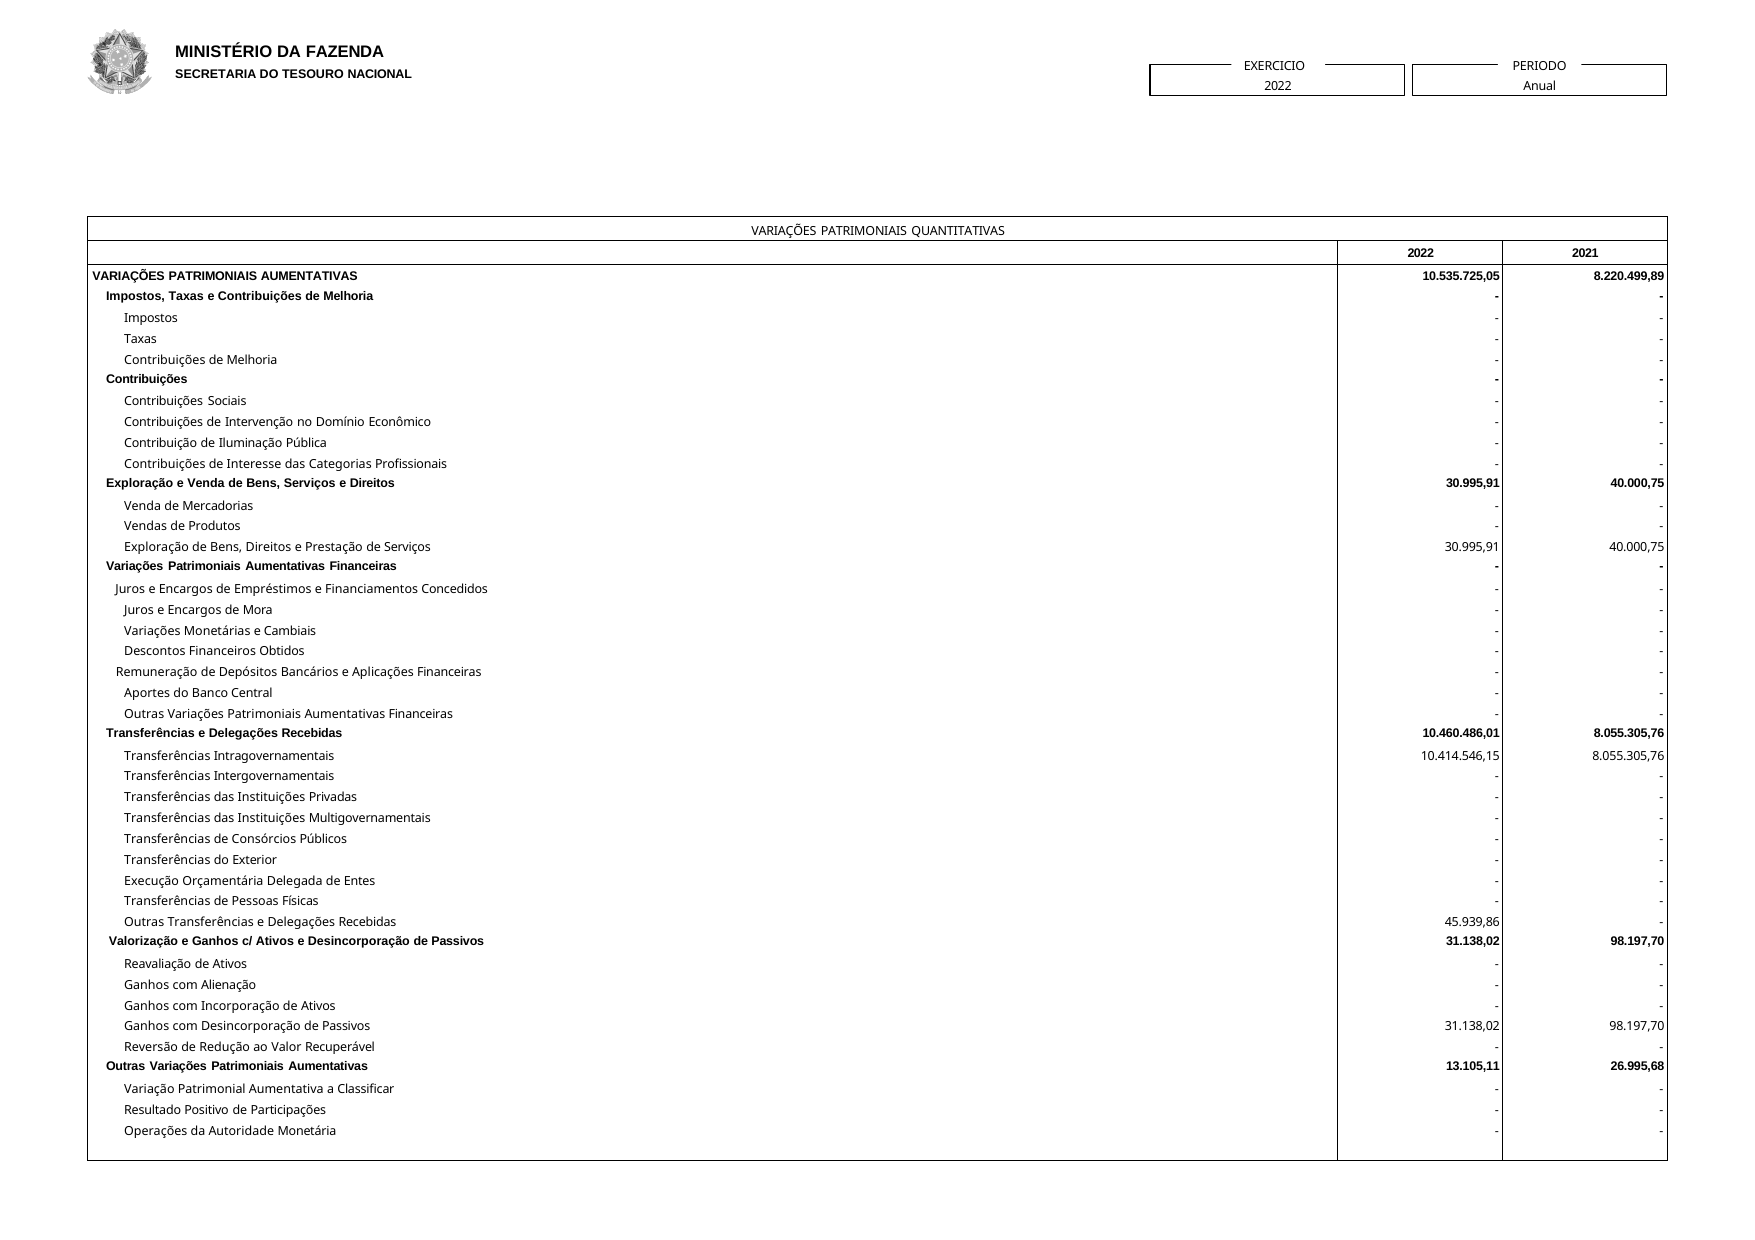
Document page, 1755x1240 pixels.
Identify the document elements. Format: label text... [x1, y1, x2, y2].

table_cell - [1338, 806, 1502, 827]
table_cell - [1338, 598, 1502, 618]
table_cell - [1338, 389, 1502, 410]
table_cell - [1503, 514, 1667, 535]
table_cell [88, 241, 1337, 264]
table_cell Transferências do Exterior [88, 848, 1337, 868]
table_cell 31.138,02 [1338, 1014, 1502, 1035]
table_cell Operações da Autoridade Monetária [88, 1119, 1337, 1159]
table_cell - [1338, 869, 1502, 889]
table_cell Aportes do Banco Central [88, 681, 1337, 702]
table_cell Impostos, Taxas e Contribuições de Melhoria [88, 285, 1337, 306]
table_cell - [1503, 306, 1667, 327]
table_cell Reavaliação de Ativos [88, 952, 1337, 973]
table_cell - [1503, 639, 1667, 660]
table_cell Exploração de Bens, Direitos e Prestação de Serviços [88, 535, 1337, 556]
table_cell - [1503, 869, 1667, 889]
table_cell - [1503, 910, 1667, 931]
table_cell Juros e Encargos de Empréstimos e Financiamentos Concedidos [88, 577, 1337, 598]
table_cell 13.105,11 [1338, 1056, 1502, 1077]
table_cell 10.460.486,01 [1338, 723, 1502, 743]
table_cell Contribuições de Intervenção no Domínio Econômico [88, 410, 1337, 431]
table_cell - [1503, 660, 1667, 681]
table_cell - [1503, 389, 1667, 410]
table_cell - [1338, 1098, 1502, 1118]
table_cell - [1338, 452, 1502, 473]
table_cell - [1503, 681, 1667, 702]
table_cell - [1503, 348, 1667, 368]
table_cell - [1338, 514, 1502, 535]
table_cell Ganhos com Desincorporação de Passivos [88, 1014, 1337, 1035]
table_cell Transferências Intergovernamentais [88, 764, 1337, 785]
table_cell Ganhos com Alienação [88, 973, 1337, 993]
table_cell - [1338, 827, 1502, 848]
table_cell Execução Orçamentária Delegada de Entes [88, 869, 1337, 889]
table_cell - [1503, 619, 1667, 639]
table_cell - [1503, 1077, 1667, 1098]
table_cell - [1503, 494, 1667, 514]
table_cell - [1338, 994, 1502, 1014]
table_cell - [1338, 785, 1502, 806]
table_cell - [1338, 619, 1502, 639]
table_cell - [1503, 410, 1667, 431]
table_cell Remuneração de Depósitos Bancários e Aplicações Financeiras [88, 660, 1337, 681]
table_cell - [1503, 848, 1667, 868]
table_cell - [1503, 994, 1667, 1014]
table_cell - [1503, 369, 1667, 389]
table_cell 40.000,75 [1503, 535, 1667, 556]
table_cell 98.197,70 [1503, 1014, 1667, 1035]
table_cell Variação Patrimonial Aumentativa a Classificar [88, 1077, 1337, 1098]
table_cell - [1503, 889, 1667, 910]
table_cell - [1338, 577, 1502, 598]
table_header VARIAÇÕES PATRIMONIAIS QUANTITATIVAS [88, 217, 1667, 240]
table_cell - [1503, 598, 1667, 618]
table_cell - [1338, 639, 1502, 660]
table_cell Contribuição de Iluminação Pública [88, 431, 1337, 452]
table_cell Outras Variações Patrimoniais Aumentativas Financeiras [88, 702, 1337, 723]
table_cell Reversão de Redução ao Valor Recuperável [88, 1035, 1337, 1056]
table_cell Impostos [88, 306, 1337, 327]
table_cell - [1503, 327, 1667, 348]
table_cell Transferências das Instituições Multigovernamentais [88, 806, 1337, 827]
table_cell Transferências Intragovernamentais [88, 744, 1337, 764]
table_cell Transferências de Pessoas Físicas [88, 889, 1337, 910]
table_cell 26.995,68 [1503, 1056, 1667, 1077]
table_cell - [1338, 369, 1502, 389]
table_cell Outras Transferências e Delegações Recebidas [88, 910, 1337, 931]
table_cell 31.138,02 [1338, 931, 1502, 952]
table_cell Vendas de Produtos [88, 514, 1337, 535]
table_cell 98.197,70 [1503, 931, 1667, 952]
table_cell Juros e Encargos de Mora [88, 598, 1337, 618]
table_cell Taxas [88, 327, 1337, 348]
table_cell Resultado Positivo de Participações [88, 1098, 1337, 1118]
table_cell Ganhos com Incorporação de Ativos [88, 994, 1337, 1014]
table_cell Variações Monetárias e Cambiais [88, 619, 1337, 639]
table_cell - [1503, 785, 1667, 806]
table_cell - [1503, 1035, 1667, 1056]
table_cell 45.939,86 [1338, 910, 1502, 931]
table_cell - [1338, 973, 1502, 993]
table_cell 10.535.725,05 [1338, 265, 1502, 285]
table_cell Contribuições Sociais [88, 389, 1337, 410]
table_cell - [1338, 494, 1502, 514]
table_cell - [1338, 952, 1502, 973]
table_cell - [1503, 577, 1667, 598]
table_cell VARIAÇÕES PATRIMONIAIS AUMENTATIVAS [88, 265, 1337, 285]
table_cell - [1338, 431, 1502, 452]
table_cell 8.055.305,76 [1503, 744, 1667, 764]
table_cell - [1503, 556, 1667, 577]
table_cell 40.000,75 [1503, 473, 1667, 493]
table_cell - [1503, 1119, 1667, 1159]
table_cell - [1338, 889, 1502, 910]
table_cell Exploração e Venda de Bens, Serviços e Direitos [88, 473, 1337, 493]
table_cell Valorização e Ganhos c/ Ativos e Desincorporação de Passivos [88, 931, 1337, 952]
table_cell - [1338, 764, 1502, 785]
table_cell - [1503, 973, 1667, 993]
table_cell - [1338, 1077, 1502, 1098]
table_cell Variações Patrimoniais Aumentativas Financeiras [88, 556, 1337, 577]
table_cell - [1338, 660, 1502, 681]
table_cell - [1503, 827, 1667, 848]
table_cell 30.995,91 [1338, 473, 1502, 493]
table_cell 2022 [1338, 241, 1502, 264]
table_cell - [1503, 285, 1667, 306]
table_cell Contribuições de Melhoria [88, 348, 1337, 368]
table_cell - [1338, 285, 1502, 306]
table_cell - [1338, 327, 1502, 348]
table_cell - [1503, 452, 1667, 473]
table_cell - [1338, 556, 1502, 577]
table_cell Transferências de Consórcios Públicos [88, 827, 1337, 848]
table_cell - [1503, 764, 1667, 785]
table_cell Descontos Financeiros Obtidos [88, 639, 1337, 660]
table_cell - [1338, 848, 1502, 868]
table_cell - [1338, 410, 1502, 431]
table_cell - [1503, 1098, 1667, 1118]
table_cell 30.995,91 [1338, 535, 1502, 556]
table_cell Contribuições [88, 369, 1337, 389]
table_cell - [1503, 702, 1667, 723]
table_cell - [1503, 431, 1667, 452]
table_cell Contribuições de Interesse das Categorias Profissionais [88, 452, 1337, 473]
table_cell 10.414.546,15 [1338, 744, 1502, 764]
table_cell - [1338, 681, 1502, 702]
table_cell 8.055.305,76 [1503, 723, 1667, 743]
table_cell Venda de Mercadorias [88, 494, 1337, 514]
table_cell Transferências das Instituições Privadas [88, 785, 1337, 806]
table_cell - [1503, 806, 1667, 827]
table_cell - [1338, 306, 1502, 327]
table_cell - [1338, 348, 1502, 368]
table_cell - [1503, 952, 1667, 973]
table_cell - [1338, 1119, 1502, 1159]
table_cell 8.220.499,89 [1503, 265, 1667, 285]
table_cell Outras Variações Patrimoniais Aumentativas [88, 1056, 1337, 1077]
table_cell - [1338, 702, 1502, 723]
table_cell Transferências e Delegações Recebidas [88, 723, 1337, 743]
table_cell 2021 [1503, 241, 1667, 264]
table_cell - [1338, 1035, 1502, 1056]
